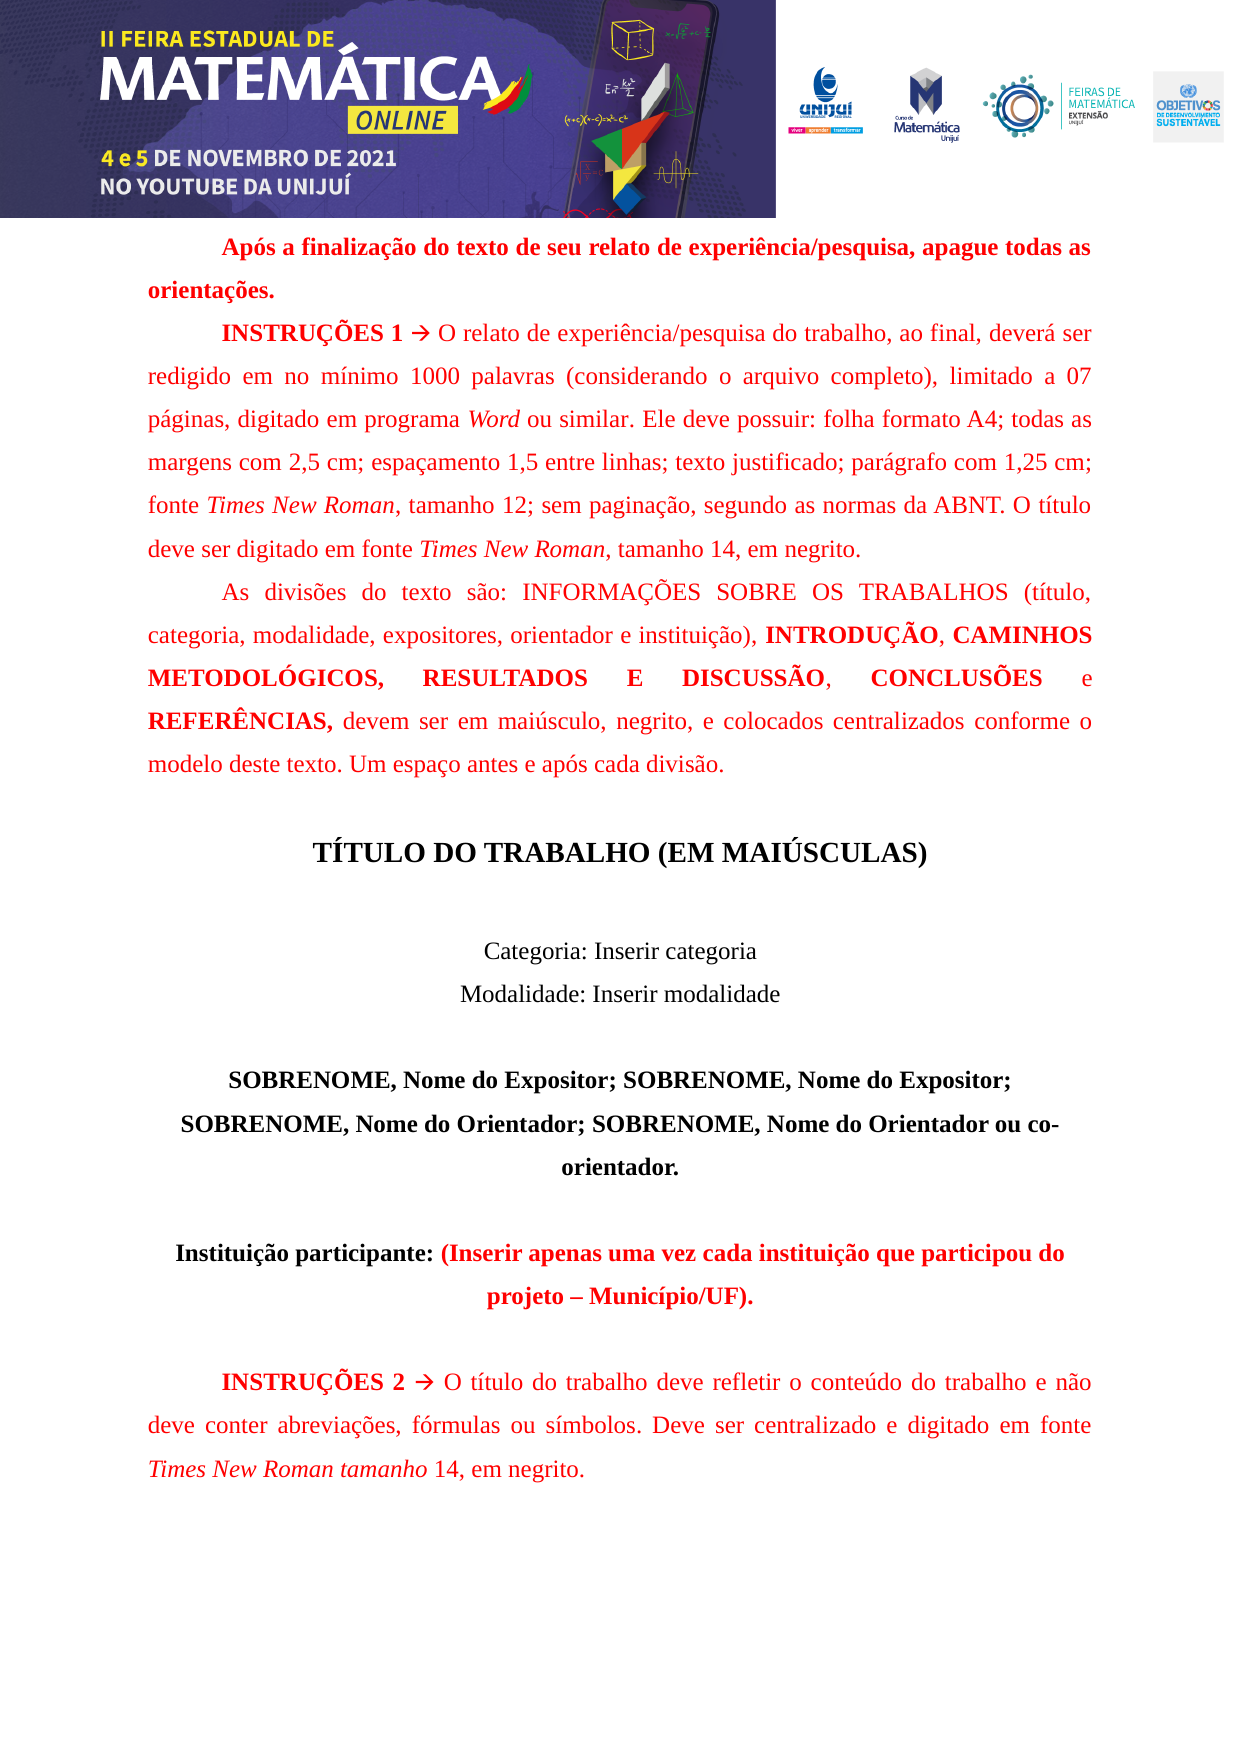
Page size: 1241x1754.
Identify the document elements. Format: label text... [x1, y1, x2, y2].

text INSTRUÇÕES 1 🡪 O relato de experiência/pesquisa do trabalho, ao final, deverá ser redigido em no mínimo 1000 palavras (considerando o arquivo completo), limitado a 07 páginas, digitado em programa Word ou similar. Ele deve possuir: folha formato A4; todas as margens com 2,5 cm; espaçamento 1,5 entre linhas; texto justificado; parágrafo com 1,25 cm; fonte Times New Roman, tamanho 12; sem paginação, segundo as normas da ABNT. O título deve ser digitado em fonte Times New Roman, tamanho 14, em negrito. [148, 318, 1093, 562]
text Categoria: Inserir categoria [148, 936, 1093, 965]
text Instituição participante: (Inserir apenas uma vez cada instituição que participou do projeto – Município/UF). [148, 1238, 1093, 1310]
text Após a finalização do texto de seu relato de experiência/pesquisa, apague todas as orientações. [148, 218, 1093, 304]
text SOBRENOME, Nome do Expositor; SOBRENOME, Nome do Expositor; SOBRENOME, Nome do Orientador; SOBRENOME, Nome do Orientador ou co-orientador. [148, 1066, 1093, 1181]
text TÍTULO DO TRABALHO (EM MAIÚSCULAS) [148, 836, 1093, 869]
text As divisões do texto são: INFORMAÇÕES SOBRE OS TRABALHOS (título, categoria, modalidade, expositores, orientador e instituição), INTRODUÇÃO, CAMINHOS METODOLÓGICOS, RESULTADOS E DISCUSSÃO, CONCLUSÕES e REFERÊNCIAS, devem ser em maiúsculo, negrito, e colocados centralizados conforme o modelo deste texto. Um espaço antes e após cada divisão. [148, 577, 1093, 778]
text INSTRUÇÕES 2 🡪 O título do trabalho deve refletir o conteúdo do trabalho e não deve conter abreviações, fórmulas ou símbolos. Deve ser centralizado e digitado em fonte Times New Roman tamanho 14, em negrito. [148, 1367, 1093, 1482]
text Modalidade: Inserir modalidade [148, 979, 1093, 1008]
picture [0, 0, 1241, 218]
